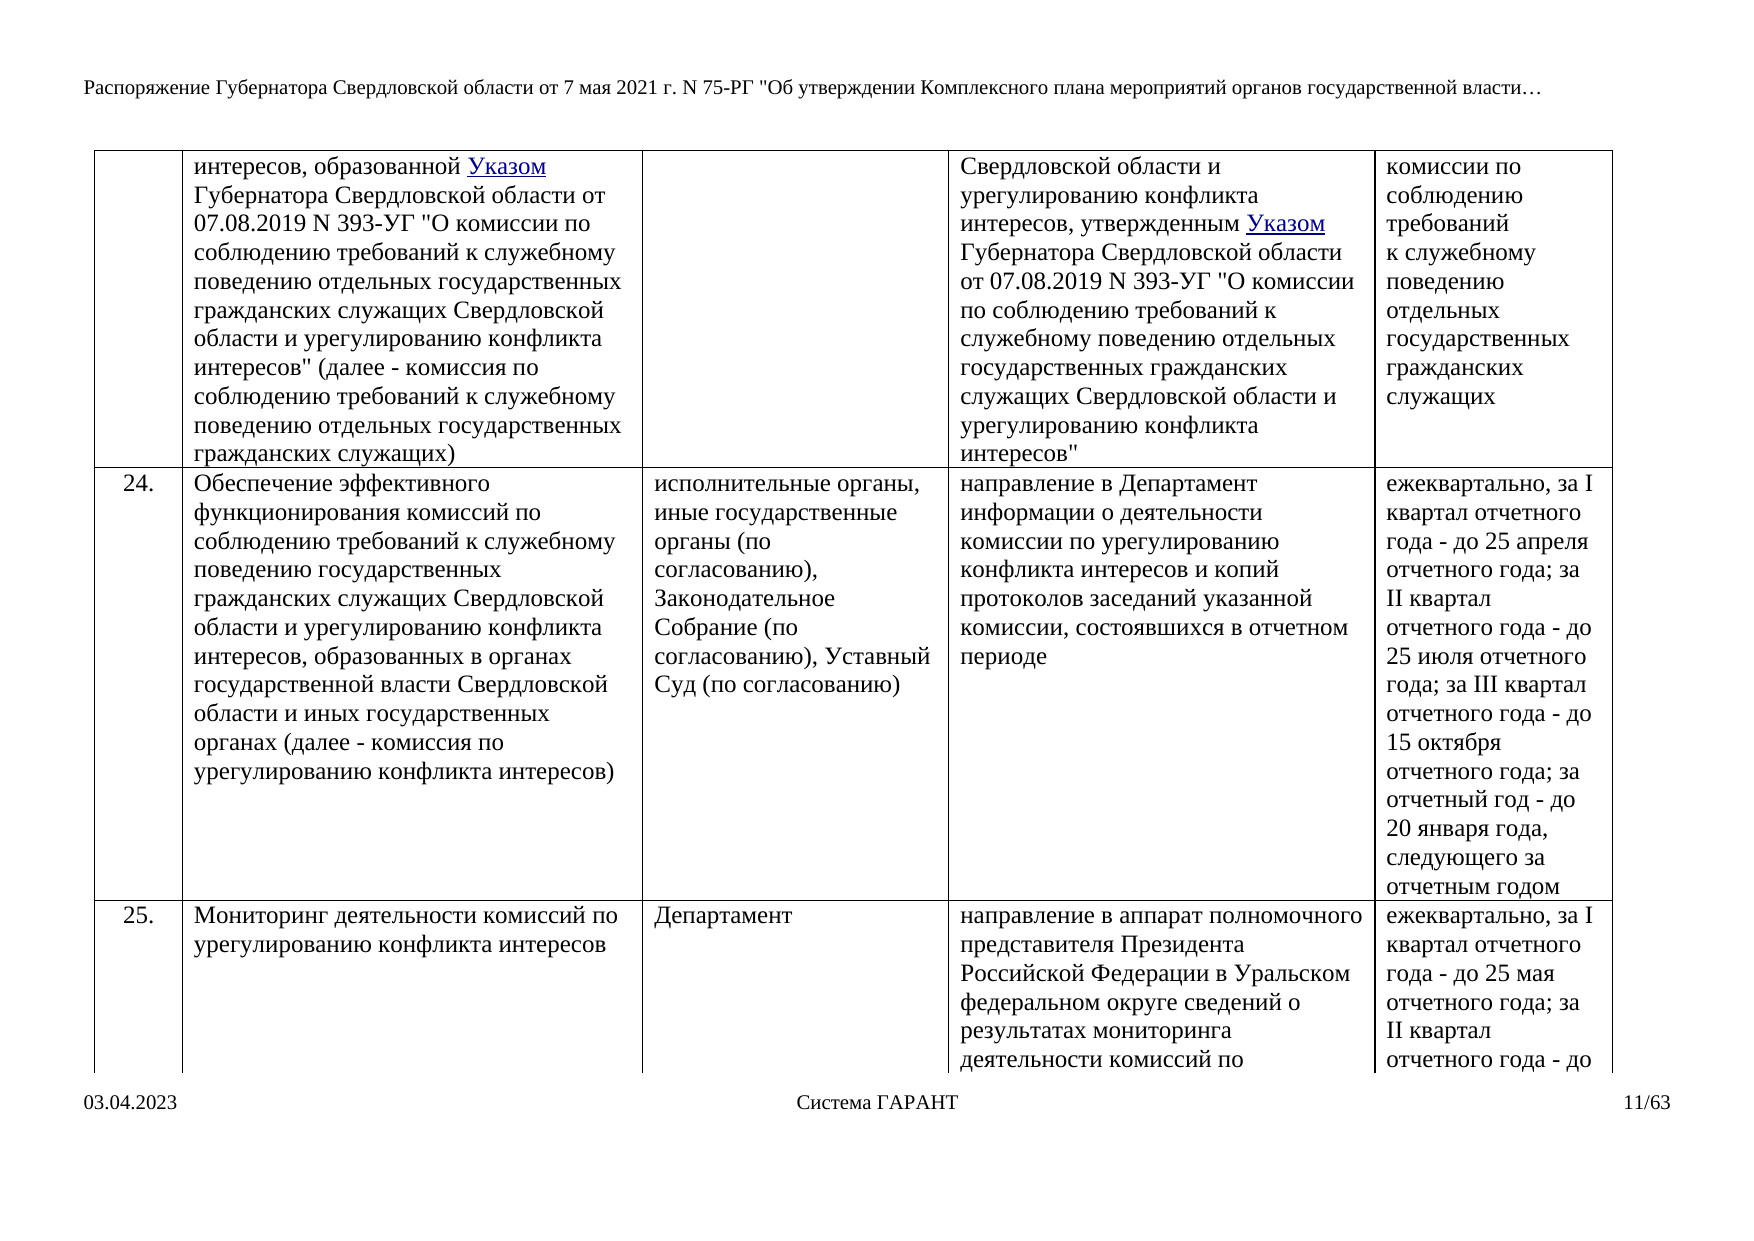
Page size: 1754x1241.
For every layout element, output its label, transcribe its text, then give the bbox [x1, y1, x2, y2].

table_cell [95, 151, 182, 467]
table_cell 25. [95, 901, 182, 1073]
table_cell [1618, 900, 1622, 1073]
table_cell [1618, 150, 1622, 467]
table_cell Обеспечение эффективного функционирования комиссий по соблюдению требований к служебному поведению государственных гражданских служащих Свердловской области и урегулированию конфликта интересов, образованных в органах государственной власти Свердловской области и иных государственных органах (далее - комиссия по урегулированию конфликта интересов) [183, 468, 642, 899]
table_cell направление в Департамент информации о деятельности комиссии по урегулированию конфликта интересов и копий протоколов заседаний указанной комиссии, состоявшихся в отчетном периоде [949, 468, 1374, 899]
table_cell [1628, 467, 1639, 899]
table_cell [1628, 150, 1639, 467]
table_cell [1613, 467, 1617, 899]
table_cell Мониторинг деятельности комиссий по урегулированию конфликта интересов [183, 901, 642, 1073]
table_cell направление в аппарат полномочного представителя Президента Российской Федерации в Уральском федеральном округе сведений о результатах мониторинга деятельности комиссий по [949, 901, 1374, 1073]
table_cell Свердловской области и урегулированию конфликта интересов, утвержденным Указом Губернатора Свердловской области от 07.08.2019 N 393-УГ "О комиссии по соблюдению требований к служебному поведению отдельных государственных гражданских служащих Свердловской области и урегулированию конфликта интересов" [949, 151, 1374, 467]
table_cell [1628, 900, 1639, 1073]
table_cell комиссии по соблюдению требований к служебному поведению отдельных государственных гражданских служащих [1376, 151, 1612, 467]
table_cell [1622, 900, 1628, 1073]
table_cell [1622, 150, 1628, 467]
table_cell исполнительные органы, иные государственные органы (по согласованию), Законодательное Собрание (по согласованию), Уставный Суд (по согласованию) [643, 468, 948, 899]
table_cell ежеквартально, за I квартал отчетного года - до 25 апреля отчетного года; за II квартал отчетного года - до 25 июля отчетного года; за III квартал отчетного года - до 15 октября отчетного года; за отчетный год - до 20 января года, следующего за отчетным годом [1376, 468, 1612, 899]
table_cell [1613, 150, 1617, 467]
table_cell ежеквартально, за I квартал отчетного года - до 25 мая отчетного года; за II квартал отчетного года - до [1376, 901, 1612, 1073]
table_cell [643, 151, 948, 467]
table_cell 24. [95, 468, 182, 899]
table_cell интересов, образованной Указом Губернатора Свердловской области от 07.08.2019 N 393-УГ "О комиссии по соблюдению требований к служебному поведению отдельных государственных гражданских служащих Свердловской области и урегулированию конфликта интересов" (далее - комиссия по соблюдению требований к служебному поведению отдельных государственных гражданских служащих) [183, 151, 642, 467]
table_cell Департамент [643, 901, 948, 1073]
table_cell [1613, 900, 1617, 1073]
table_cell [1618, 467, 1622, 899]
table_cell [1622, 467, 1628, 899]
